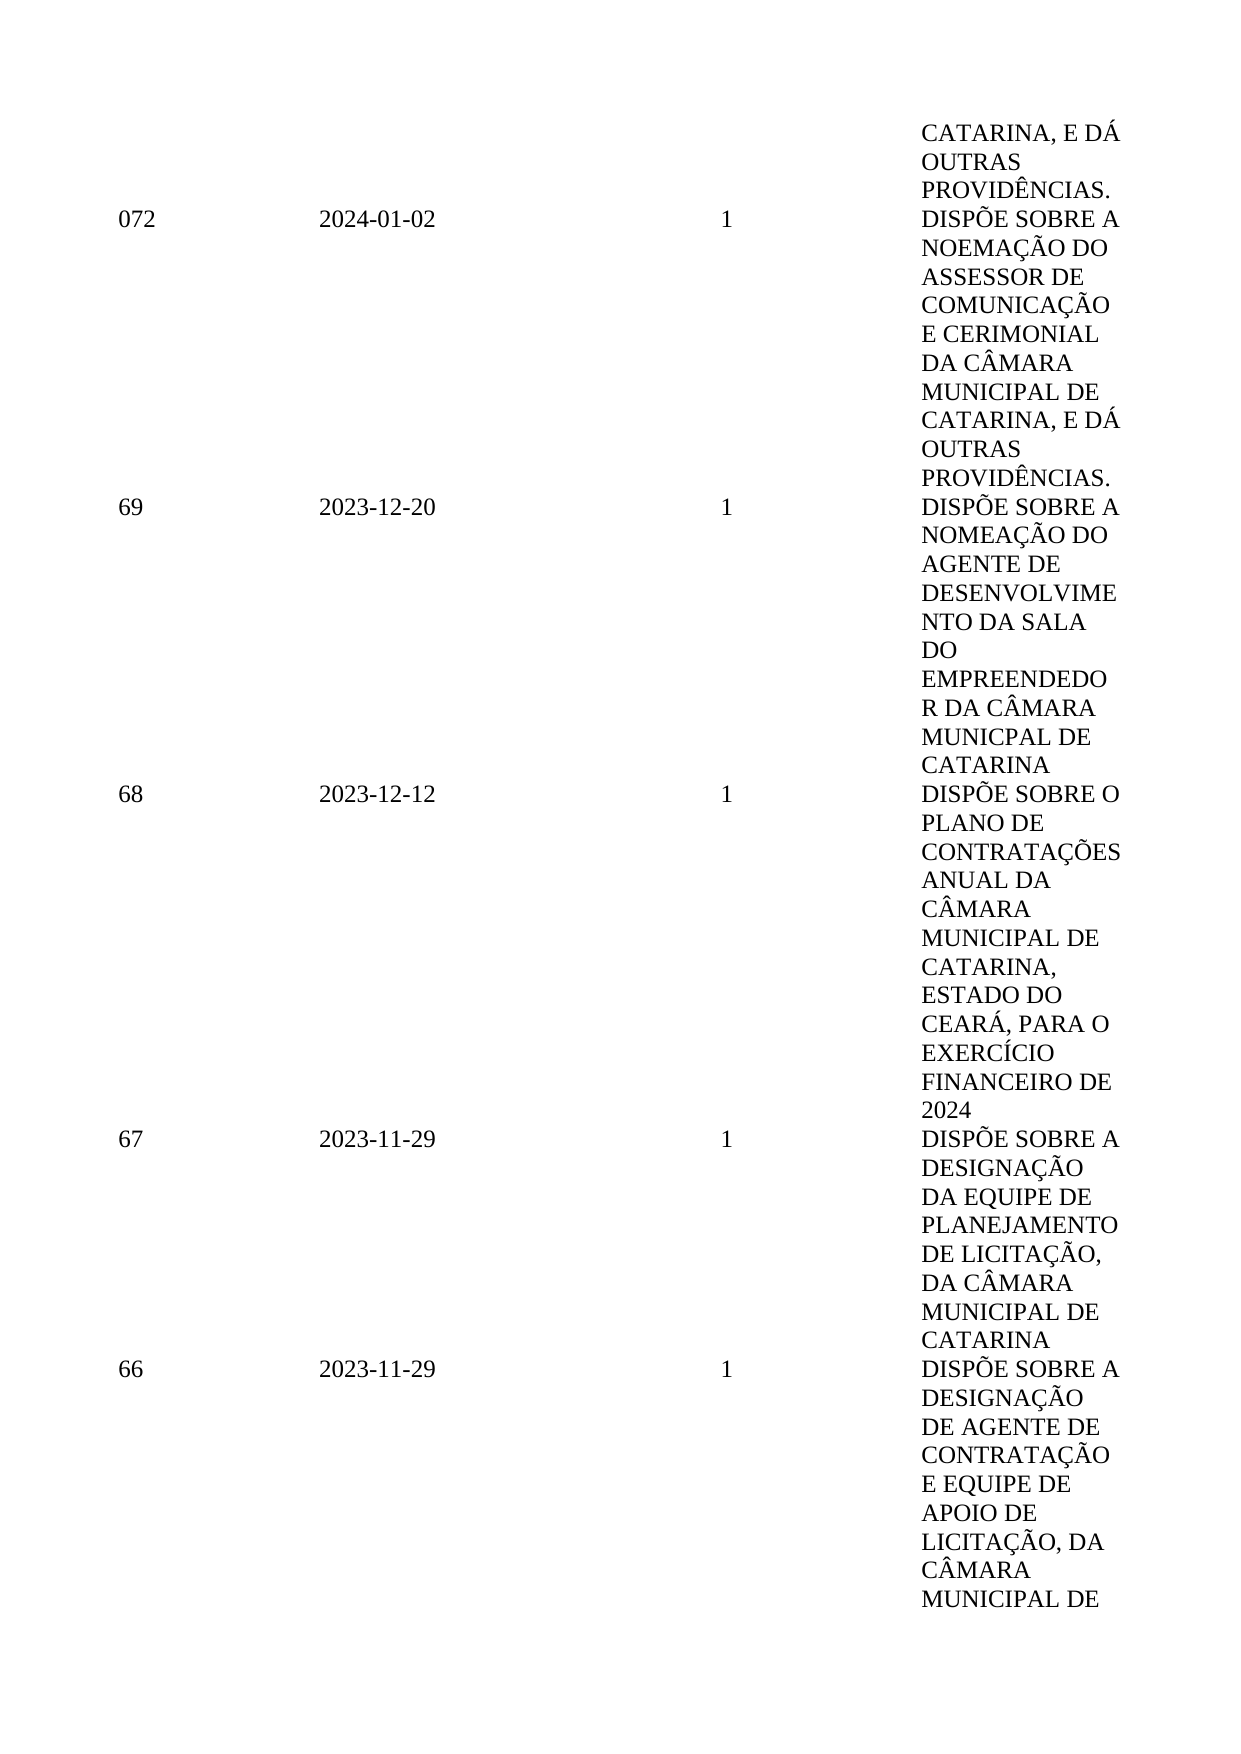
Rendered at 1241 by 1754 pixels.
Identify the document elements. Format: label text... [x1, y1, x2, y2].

table_cell DISPÕE SOBRE A NOMEAÇÃO DO AGENTE DE DESENVOLVIMENTO DA SALA DO EMPREENDEDOR DA CÂMARA MUNICPAL DE CATARINA [921, 492, 1122, 779]
table_cell 67 [118, 1124, 319, 1354]
table_cell 2023-12-20 [319, 492, 519, 779]
table_cell [520, 1124, 720, 1354]
table_cell 1 [720, 779, 921, 1124]
table_cell 68 [118, 779, 319, 1124]
table_cell 1 [720, 492, 921, 779]
table_cell DISPÕE SOBRE A DESIGNAÇÃO DA EQUIPE DE PLANEJAMENTO DE LICITAÇÃO, DA CÂMARA MUNICIPAL DE CATARINA [921, 1124, 1122, 1354]
table_cell 1 [720, 204, 921, 492]
table_cell 2023-11-29 [319, 1124, 519, 1354]
table_cell 69 [118, 492, 319, 779]
table_cell [520, 118, 720, 204]
table_cell 2023-12-12 [319, 779, 519, 1124]
table_cell [118, 118, 319, 204]
table_cell 66 [118, 1354, 319, 1613]
table_cell [720, 118, 921, 204]
table_cell 1 [720, 1354, 921, 1613]
table_cell [520, 779, 720, 1124]
table_cell [319, 118, 519, 204]
table_cell [520, 1354, 720, 1613]
table_cell CATARINA, E DÁ OUTRAS PROVIDÊNCIAS. [921, 118, 1122, 204]
table_cell DISPÕE SOBRE A NOEMAÇÃO DO ASSESSOR DE COMUNICAÇÃO E CERIMONIAL DA CÂMARA MUNICIPAL DE CATARINA, E DÁ OUTRAS PROVIDÊNCIAS. [921, 204, 1122, 492]
table_cell 2024-01-02 [319, 204, 519, 492]
table_cell [520, 204, 720, 492]
table_cell 072 [118, 204, 319, 492]
table_cell DISPÕE SOBRE O PLANO DE CONTRATAÇÕES ANUAL DA CÂMARA MUNICIPAL DE CATARINA, ESTADO DO CEARÁ, PARA O EXERCÍCIO FINANCEIRO DE 2024 [921, 779, 1122, 1124]
table_cell 1 [720, 1124, 921, 1354]
table_cell 2023-11-29 [319, 1354, 519, 1613]
table_cell [520, 492, 720, 779]
table_cell DISPÕE SOBRE A DESIGNAÇÃO DE AGENTE DE CONTRATAÇÃO E EQUIPE DE APOIO DE LICITAÇÃO, DA CÂMARA MUNICIPAL DE [921, 1354, 1122, 1613]
